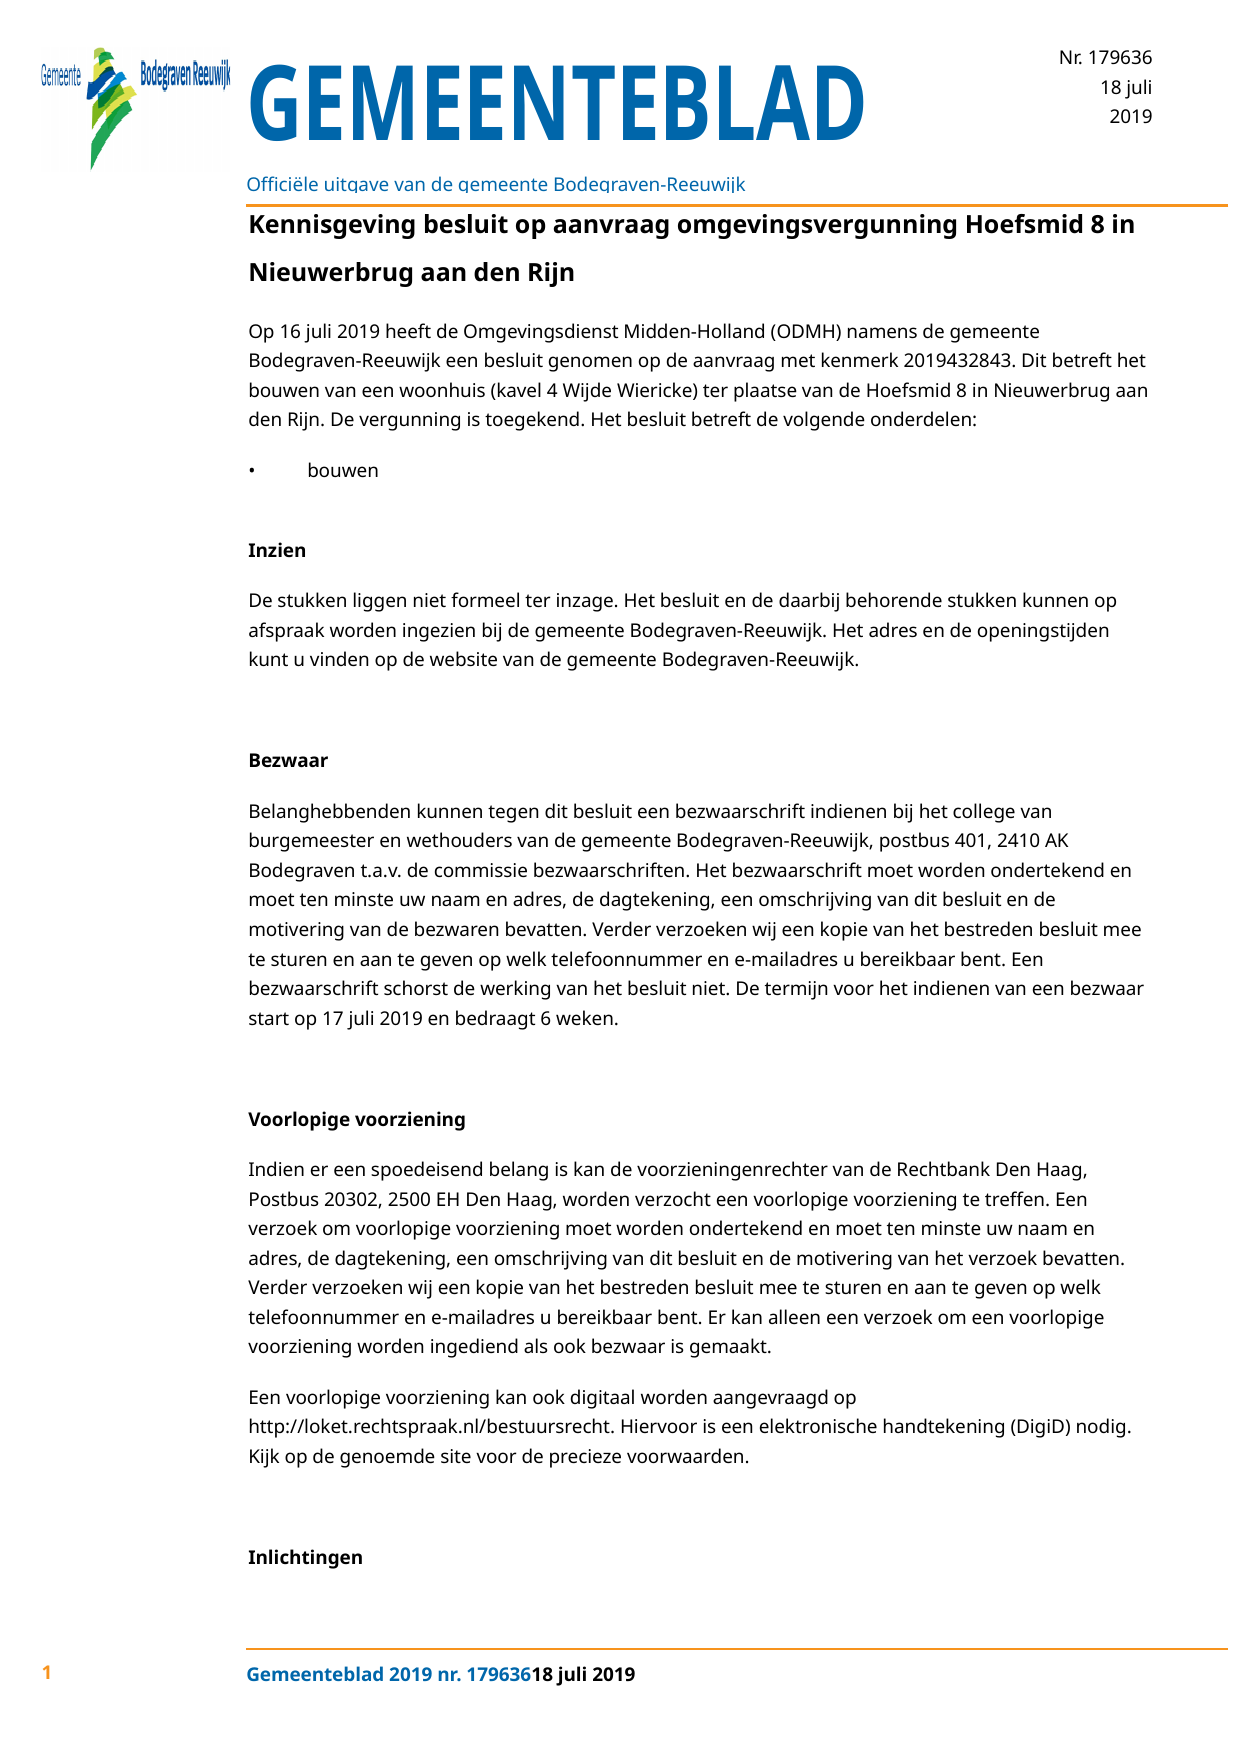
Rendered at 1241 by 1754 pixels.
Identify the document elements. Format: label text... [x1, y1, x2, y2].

text Inzien [248, 537, 1152, 563]
text Voorlopige voorziening [248, 1106, 1152, 1132]
text Een voorlopige voorziening kan ook digitaal worden aangevraagd op http://loket.rechtspraak.nl/bestuursrecht. Hiervoor is een elektronische handtekening (DigiD) nodig. Kijk op de genoemde site voor de precieze voorwaarden. [248, 1384, 1152, 1469]
text Belanghebbenden kunnen tegen dit besluit een bezwaarschrift indienen bij het college van burgemeester en wethouders van de gemeente Bodegraven-Reeuwijk, postbus 401, 2410 AK Bodegraven t.a.v. de commissie bezwaarschriften. Het bezwaarschrift moet worden ondertekend en moet ten minste uw naam en adres, de dagtekening, een omschrijving van dit besluit en de motivering van de bezwaren bevatten. Verder verzoeken wij een kopie van het bestreden besluit mee te sturen en aan te geven op welk telefoonnummer en e-mailadres u bereikbaar bent. Een bezwaarschrift schorst de werking van het besluit niet. De termijn voor het indienen van een bezwaar start op 17 juli 2019 en bedraagt 6 weken. [248, 798, 1152, 1031]
list bouwen [248, 457, 1152, 483]
text De stukken liggen niet formeel ter inzage. Het besluit en de daarbij behorende stukken kunnen op afspraak worden ingezien bij de gemeente Bodegraven-Reeuwijk. Het adres en de openingstijden kunt u vinden op de website van de gemeente Bodegraven-Reeuwijk. [248, 587, 1152, 672]
picture [41, 47, 231, 172]
text Bezwaar [248, 747, 1152, 773]
text Indien er een spoedeisend belang is kan de voorzieningenrechter van de Rechtbank Den Haag, Postbus 20302, 2500 EH Den Haag, worden verzocht een voorlopige voorziening te treffen. Een verzoek om voorlopige voorziening moet worden ondertekend en moet ten minste uw naam en adres, de dagtekening, een omschrijving van dit besluit en de motivering van het verzoek bevatten. Verder verzoeken wij een kopie van het bestreden besluit mee te sturen en aan te geven op welk telefoonnummer en e-mailadres u bereikbaar bent. Er kan alleen een verzoek om een voorlopige voorziening worden ingediend als ook bezwaar is gemaakt. [248, 1156, 1152, 1359]
text Kennisgeving besluit op aanvraag omgevingsvergunning Hoefsmid 8 in Nieuwerbrug aan den Rijn [248, 207, 1152, 288]
text Inlichtingen [248, 1544, 1152, 1570]
text Op 16 juli 2019 heeft de Omgevingsdienst Midden-Holland (ODMH) namens de gemeente Bodegraven-Reeuwijk een besluit genomen op de aanvraag met kenmerk 2019432843. Dit betreft het bouwen van een woonhuis (kavel 4 Wijde Wiericke) ter plaatse van de Hoefsmid 8 in Nieuwerbrug aan den Rijn. De vergunning is toegekend. Het besluit betreft de volgende onderdelen: [248, 318, 1152, 432]
